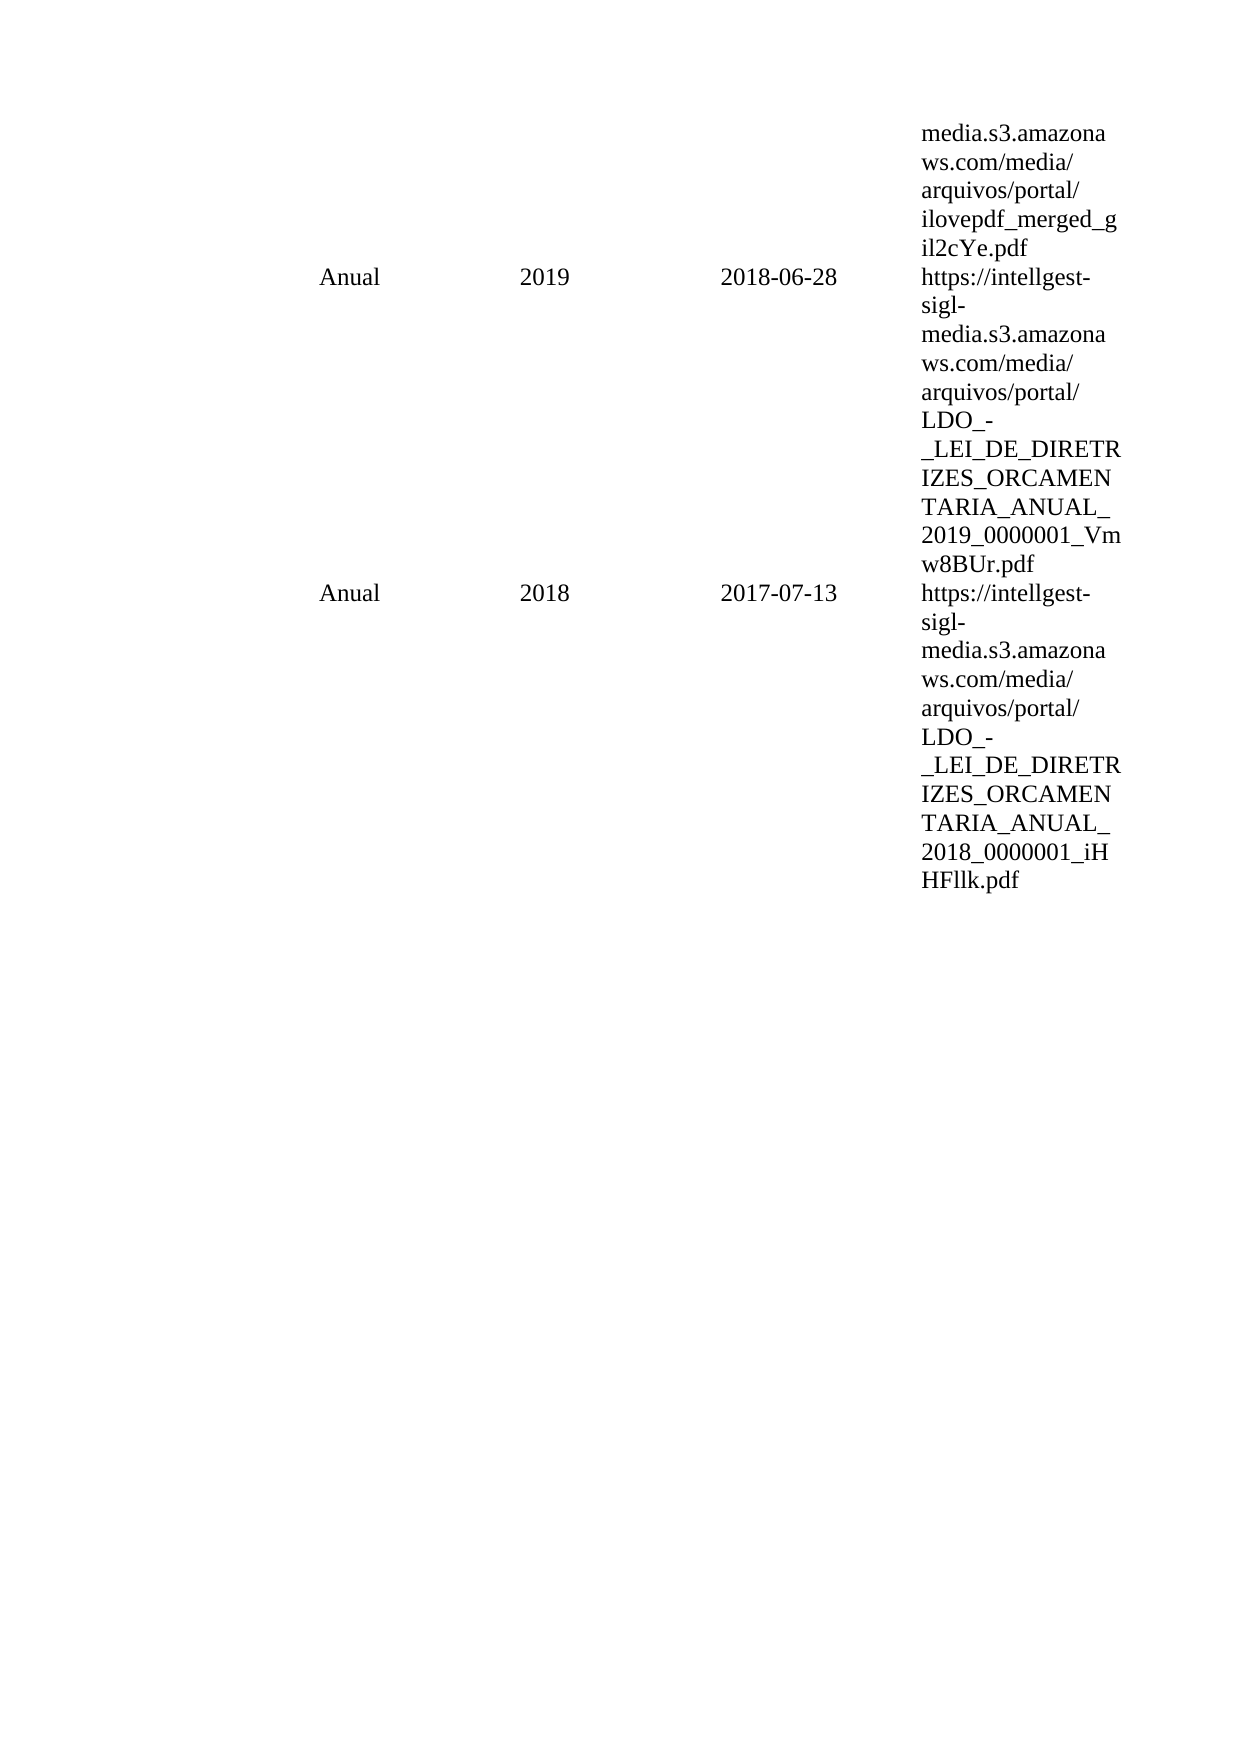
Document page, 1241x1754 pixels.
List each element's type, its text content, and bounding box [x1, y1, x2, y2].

table_cell https://intellgest-sigl-media.s3.amazonaws.com/media/arquivos/portal/LDO_-_LEI_DE_DIRETRIZES_ORCAMENTARIA_ANUAL_2018_0000001_iHHFllk.pdf [921, 578, 1122, 894]
table_cell [118, 262, 319, 578]
table_cell [720, 118, 921, 262]
table_cell 2018-06-28 [720, 262, 921, 578]
table_cell Anual [319, 578, 519, 894]
table_cell [118, 118, 319, 262]
table_cell 2017-07-13 [720, 578, 921, 894]
table_cell 2019 [520, 262, 720, 578]
table_cell [118, 578, 319, 894]
table_cell Anual [319, 262, 519, 578]
table_cell [319, 118, 519, 262]
table_cell https://intellgest-sigl-media.s3.amazonaws.com/media/arquivos/portal/LDO_-_LEI_DE_DIRETRIZES_ORCAMENTARIA_ANUAL_2019_0000001_Vmw8BUr.pdf [921, 262, 1122, 578]
table_cell media.s3.amazonaws.com/media/arquivos/portal/ilovepdf_merged_gil2cYe.pdf [921, 118, 1122, 262]
table_cell 2018 [520, 578, 720, 894]
table_cell [520, 118, 720, 262]
